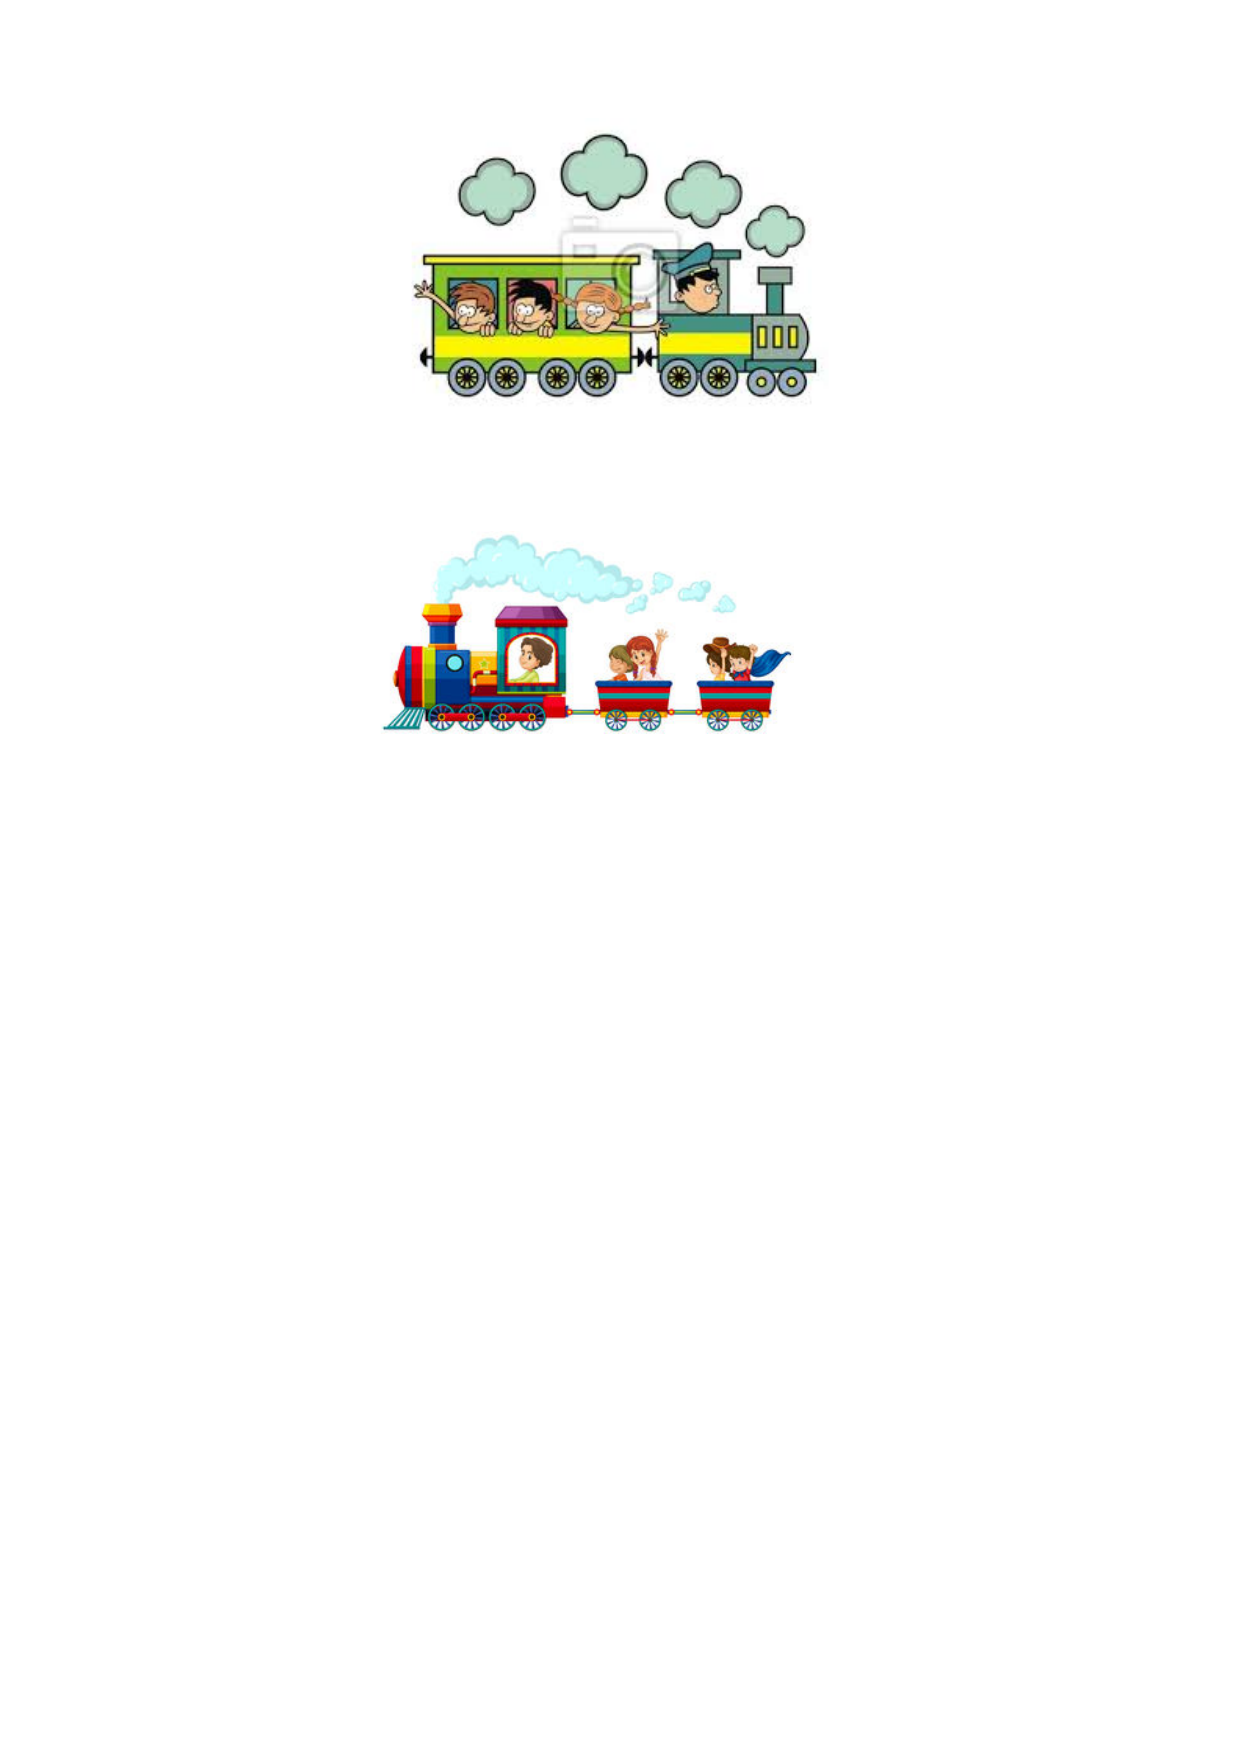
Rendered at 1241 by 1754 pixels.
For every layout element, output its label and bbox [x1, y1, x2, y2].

picture [380, 531, 794, 734]
picture [411, 118, 829, 414]
